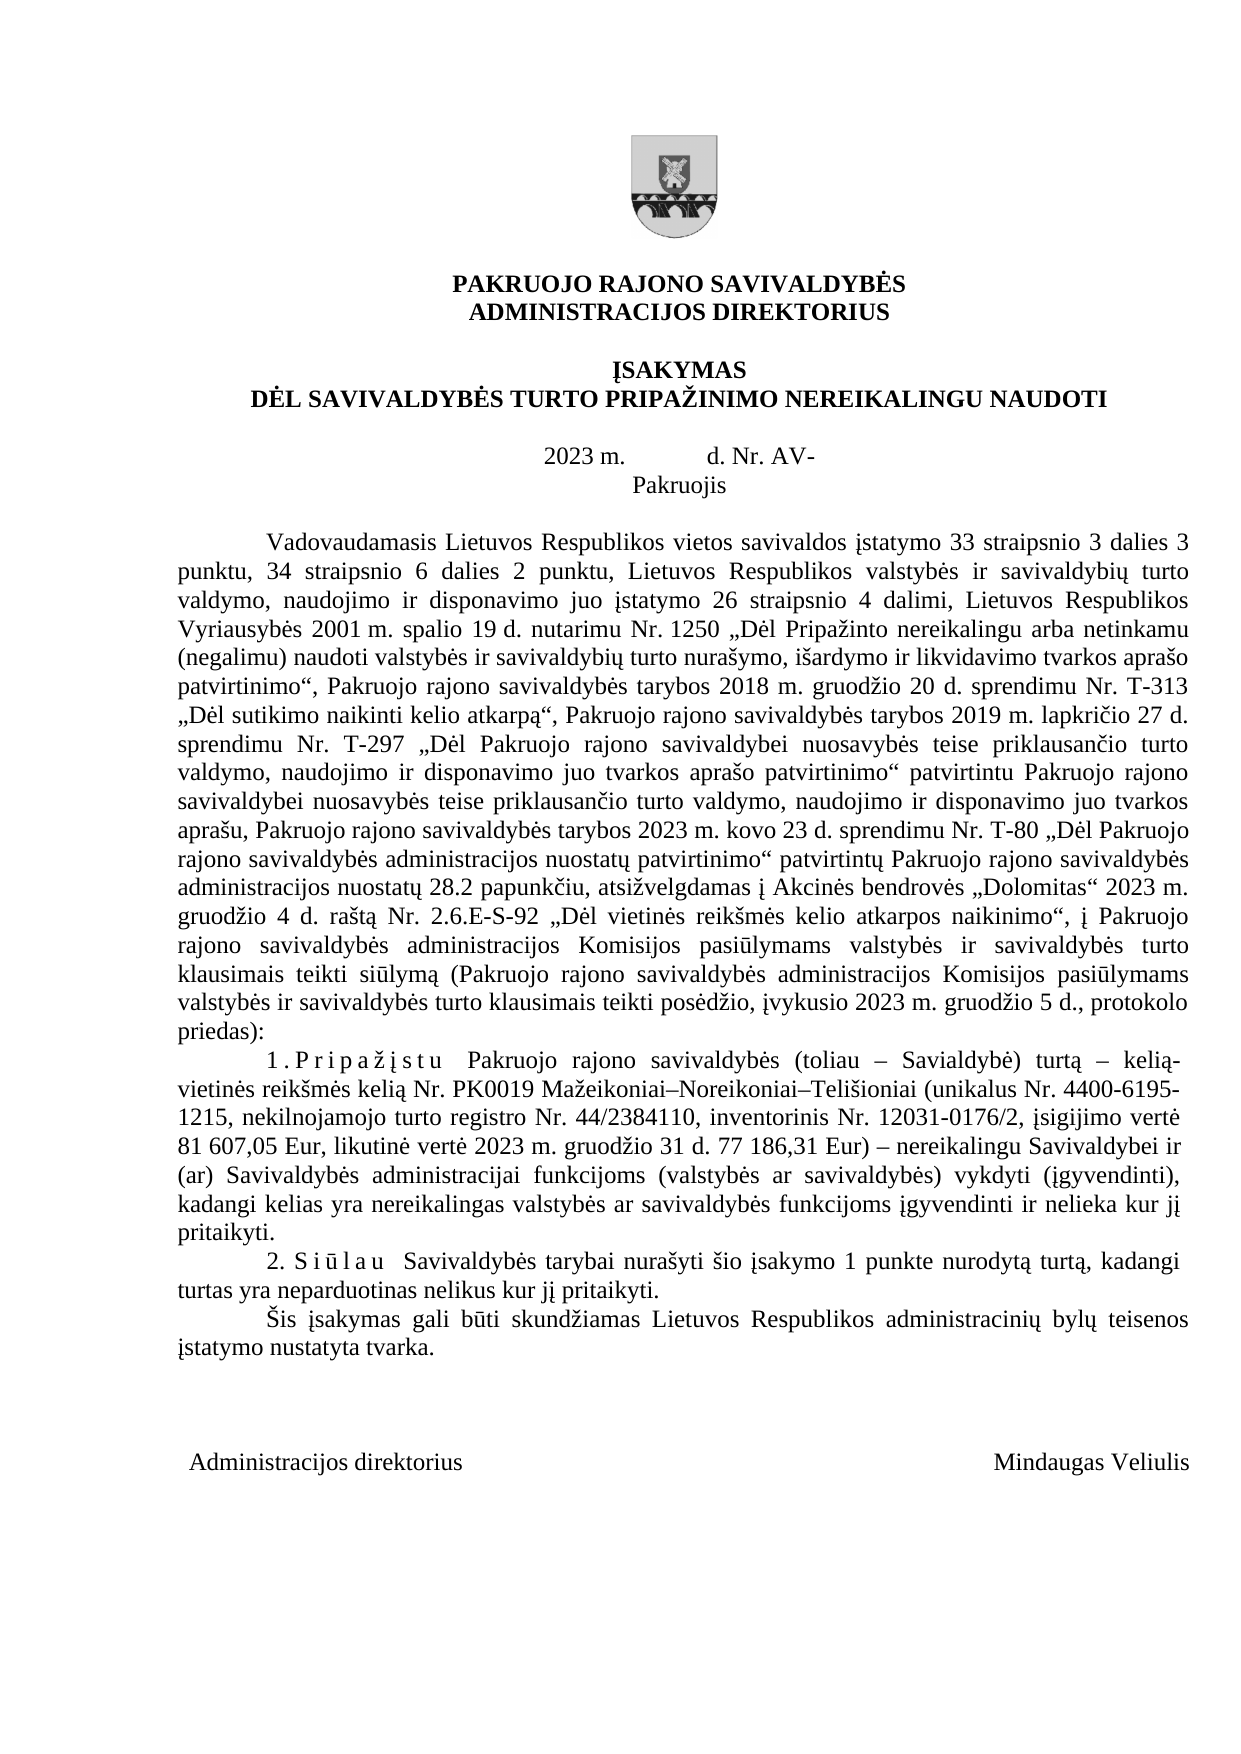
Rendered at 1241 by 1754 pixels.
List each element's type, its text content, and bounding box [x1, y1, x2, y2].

table_header Mindaugas Veliulis [667, 1448, 1201, 1476]
text DĖL SAVIVALDYBĖS TURTO PRIPAŽINIMO nereikalingu naudoti [177, 384, 1181, 412]
text Pakruojis [177, 470, 1181, 499]
text ĮSAKYMAS [177, 355, 1181, 384]
text Šis įsakymas gali būti skundžiamas Lietuvos Respublikos administracinių bylų teisenos įstatymo nustatyta tvarka. [177, 1304, 1190, 1361]
text PAKRUOJO RAJONO SAVIVALDYBĖS [177, 269, 1181, 297]
text Vadovaudamasis Lietuvos Respublikos vietos savivaldos įstatymo 33 straipsnio 3 dalies 3 punktu, 34 straipsnio 6 dalies 2 punktu, Lietuvos Respublikos valstybės ir savivaldybių turto valdymo, naudojimo ir disponavimo juo įstatymo 26 straipsnio 4 dalimi, Lietuvos Respublikos Vyriausybės 2001 m. spalio 19 d. nutarimu Nr. 1250 „Dėl Pripažinto nereikalingu arba netinkamu (negalimu) naudoti valstybės ir savivaldybių turto nurašymo, išardymo ir likvidavimo tvarkos aprašo patvirtinimo“, Pakruojo rajono savivaldybės tarybos 2018 m. gruodžio 20 d. sprendimu Nr. T-313 „Dėl sutikimo naikinti kelio atkarpą“, Pakruojo rajono savivaldybės tarybos 2019 m. lapkričio 27 d. sprendimu Nr. T-297 „Dėl Pakruojo rajono savivaldybei nuosavybės teise priklausančio turto valdymo, naudojimo ir disponavimo juo tvarkos aprašo patvirtinimo“ patvirtintu Pakruojo rajono savivaldybei nuosavybės teise priklausančio turto valdymo, naudojimo ir disponavimo juo tvarkos aprašu, Pakruojo rajono savivaldybės tarybos 2023 m. kovo 23 d. sprendimu Nr. T-80 „Dėl Pakruojo rajono savivaldybės administracijos nuostatų patvirtinimo“ patvirtintų Pakruojo rajono savivaldybės administracijos nuostatų 28.2 papunkčiu, atsižvelgdamas į Akcinės bendrovės „Dolomitas“ 2023 m. gruodžio 4 d. raštą Nr. 2.6.E-S-92 „Dėl vietinės reikšmės kelio atkarpos naikinimo“, į Pakruojo rajono savivaldybės administracijos Komisijos pasiūlymams valstybės ir savivaldybės turto klausimais teikti siūlymą (Pakruojo rajono savivaldybės administracijos Komisijos pasiūlymams valstybės ir savivaldybės turto klausimais teikti posėdžio, įvykusio 2023 m. gruodžio 5 d., protokolo priedas): [177, 527, 1190, 1045]
table_header Administracijos direktorius [177, 1448, 667, 1476]
text 1.Pripažįstu Pakruojo rajono savivaldybės (toliau – Savialdybė) turtą – kelią-vietinės reikšmės kelią Nr. PK0019 Mažeikoniai–Noreikoniai–Telišioniai (unikalus Nr. 4400-6195-1215, nekilnojamojo turto registro Nr. 44/2384110, inventorinis Nr. 12031-0176/2, įsigijimo vertė 81 607,05 Eur, likutinė vertė 2023 m. gruodžio 31 d. 77 186,31 Eur) – nereikalingu Savivaldybei ir (ar) Savivaldybės administracijai funkcijoms (valstybės ar savivaldybės) vykdyti (įgyvendinti), kadangi kelias yra nereikalingas valstybės ar savivaldybės funkcijoms įgyvendinti ir nelieka kur jį pritaikyti. [177, 1045, 1181, 1246]
text 2. Siūlau Savivaldybės tarybai nurašyti šio įsakymo 1 punkte nurodytą turtą, kadangi turtas yra neparduotinas nelikus kur jį pritaikyti. [177, 1246, 1181, 1304]
text 2023 m. d. Nr. AV- [177, 441, 1181, 470]
text ADMINISTRACIJOS DIREKTORIUS [177, 297, 1181, 326]
